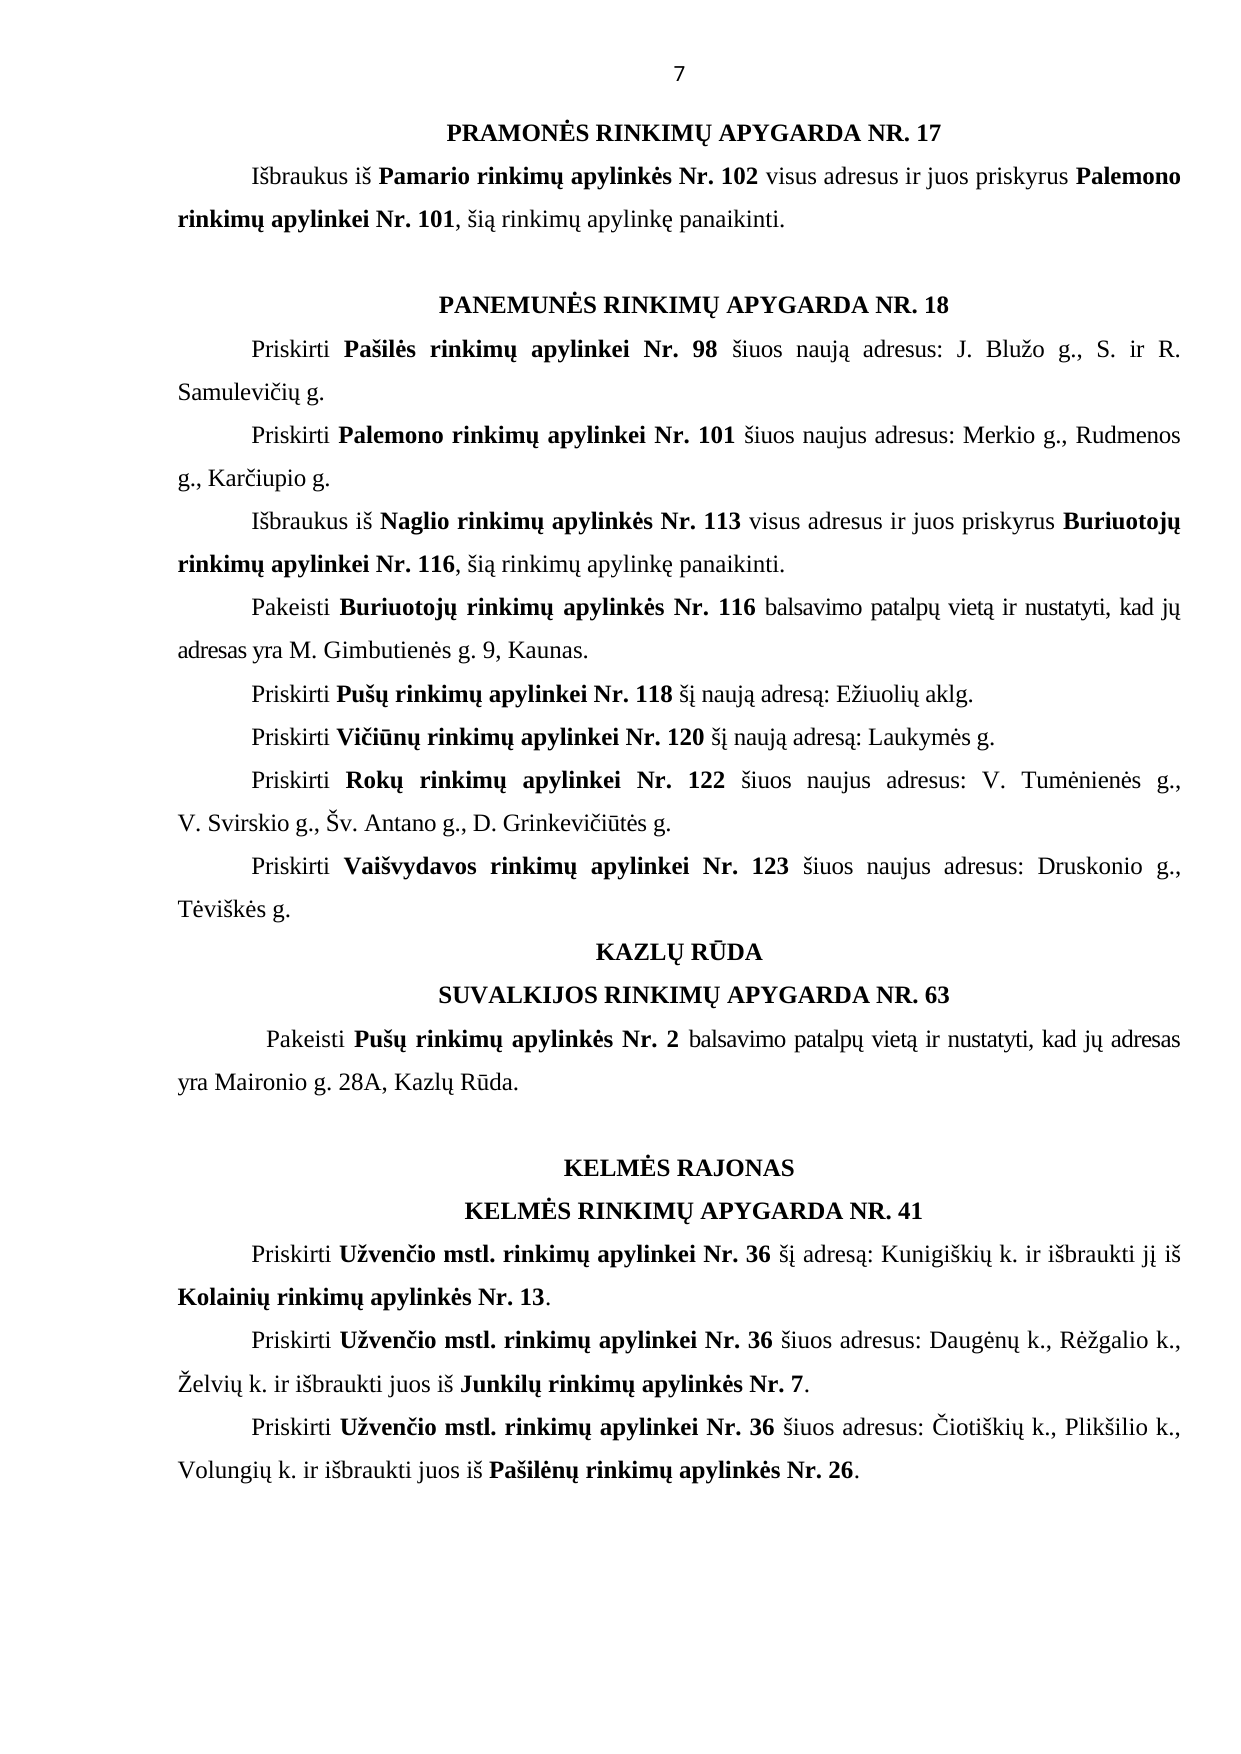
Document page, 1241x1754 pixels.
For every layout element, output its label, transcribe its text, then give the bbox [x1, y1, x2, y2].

text Išbraukus iš Pamario rinkimų apylinkės Nr. 102 visus adresus ir juos priskyrus Palemono rinkimų apylinkei Nr. 101, šią rinkimų apylinkę panaikinti. [177, 161, 1181, 233]
text Priskirti Užvenčio mstl. rinkimų apylinkei Nr. 36 šiuos adresus: Daugėnų k., Rėžgalio k., Želvių k. ir išbraukti juos iš Junkilų rinkimų apylinkės Nr. 7. [177, 1326, 1181, 1397]
text Priskirti Rokų rinkimų apylinkei Nr. 122 šiuos naujus adresus: V. Tumėnienės g., V. Svirskio g., Šv. Antano g., D. Grinkevičiūtės g. [177, 765, 1181, 837]
text KELMĖS RINKIMŲ APYGARDA NR. 41 [177, 1196, 1181, 1225]
text Priskirti Užvenčio mstl. rinkimų apylinkei Nr. 36 šį adresą: Kunigiškių k. ir išbraukti jį iš Kolainių rinkimų apylinkės Nr. 13. [177, 1239, 1181, 1311]
text Priskirti Vičiūnų rinkimų apylinkei Nr. 120 šį naują adresą: Laukymės g. [177, 722, 1181, 751]
text Pramonės rinkimų apygarda Nr. 17 [177, 118, 1181, 147]
text Priskirti Palemono rinkimų apylinkei Nr. 101 šiuos naujus adresus: Merkio g., Rudmenos g., Karčiupio g. [177, 420, 1181, 492]
text Priskirti Užvenčio mstl. rinkimų apylinkei Nr. 36 šiuos adresus: Čiotiškių k., Plikšilio k., Volungių k. ir išbraukti juos iš Pašilėnų rinkimų apylinkės Nr. 26. [177, 1412, 1181, 1484]
text Priskirti Pašilės rinkimų apylinkei Nr. 98 šiuos naują adresus: J. Blužo g., S. ir R. Samulevičių g. [177, 334, 1181, 406]
text Priskirti Vaišvydavos rinkimų apylinkei Nr. 123 šiuos naujus adresus: Druskonio g., Tėviškės g. [177, 851, 1181, 923]
text KAZLŲ RŪDA [177, 937, 1181, 966]
text Pakeisti Pušų rinkimų apylinkės Nr. 2 balsavimo patalpų vietą ir nustatyti, kad jų adresas yra Maironio g. 28A, Kazlų Rūda. [177, 1024, 1181, 1096]
text Suvalkijos rinkimų apygarda Nr. 63 [177, 981, 1181, 1009]
text Išbraukus iš Naglio rinkimų apylinkės Nr. 113 visus adresus ir juos priskyrus Buriuotojų rinkimų apylinkei Nr. 116, šią rinkimų apylinkę panaikinti. [177, 506, 1181, 578]
text Pakeisti Buriuotojų rinkimų apylinkės Nr. 116 balsavimo patalpų vietą ir nustatyti, kad jų adresas yra M. Gimbutienės g. 9, Kaunas. [177, 592, 1181, 664]
text KELMĖS RAJONAS [177, 1153, 1181, 1182]
text Priskirti Pušų rinkimų apylinkei Nr. 118 šį naują adresą: Ežiuolių aklg. [177, 679, 1181, 707]
text Panemunės rinkimų apygarda Nr. 18 [177, 291, 1181, 319]
